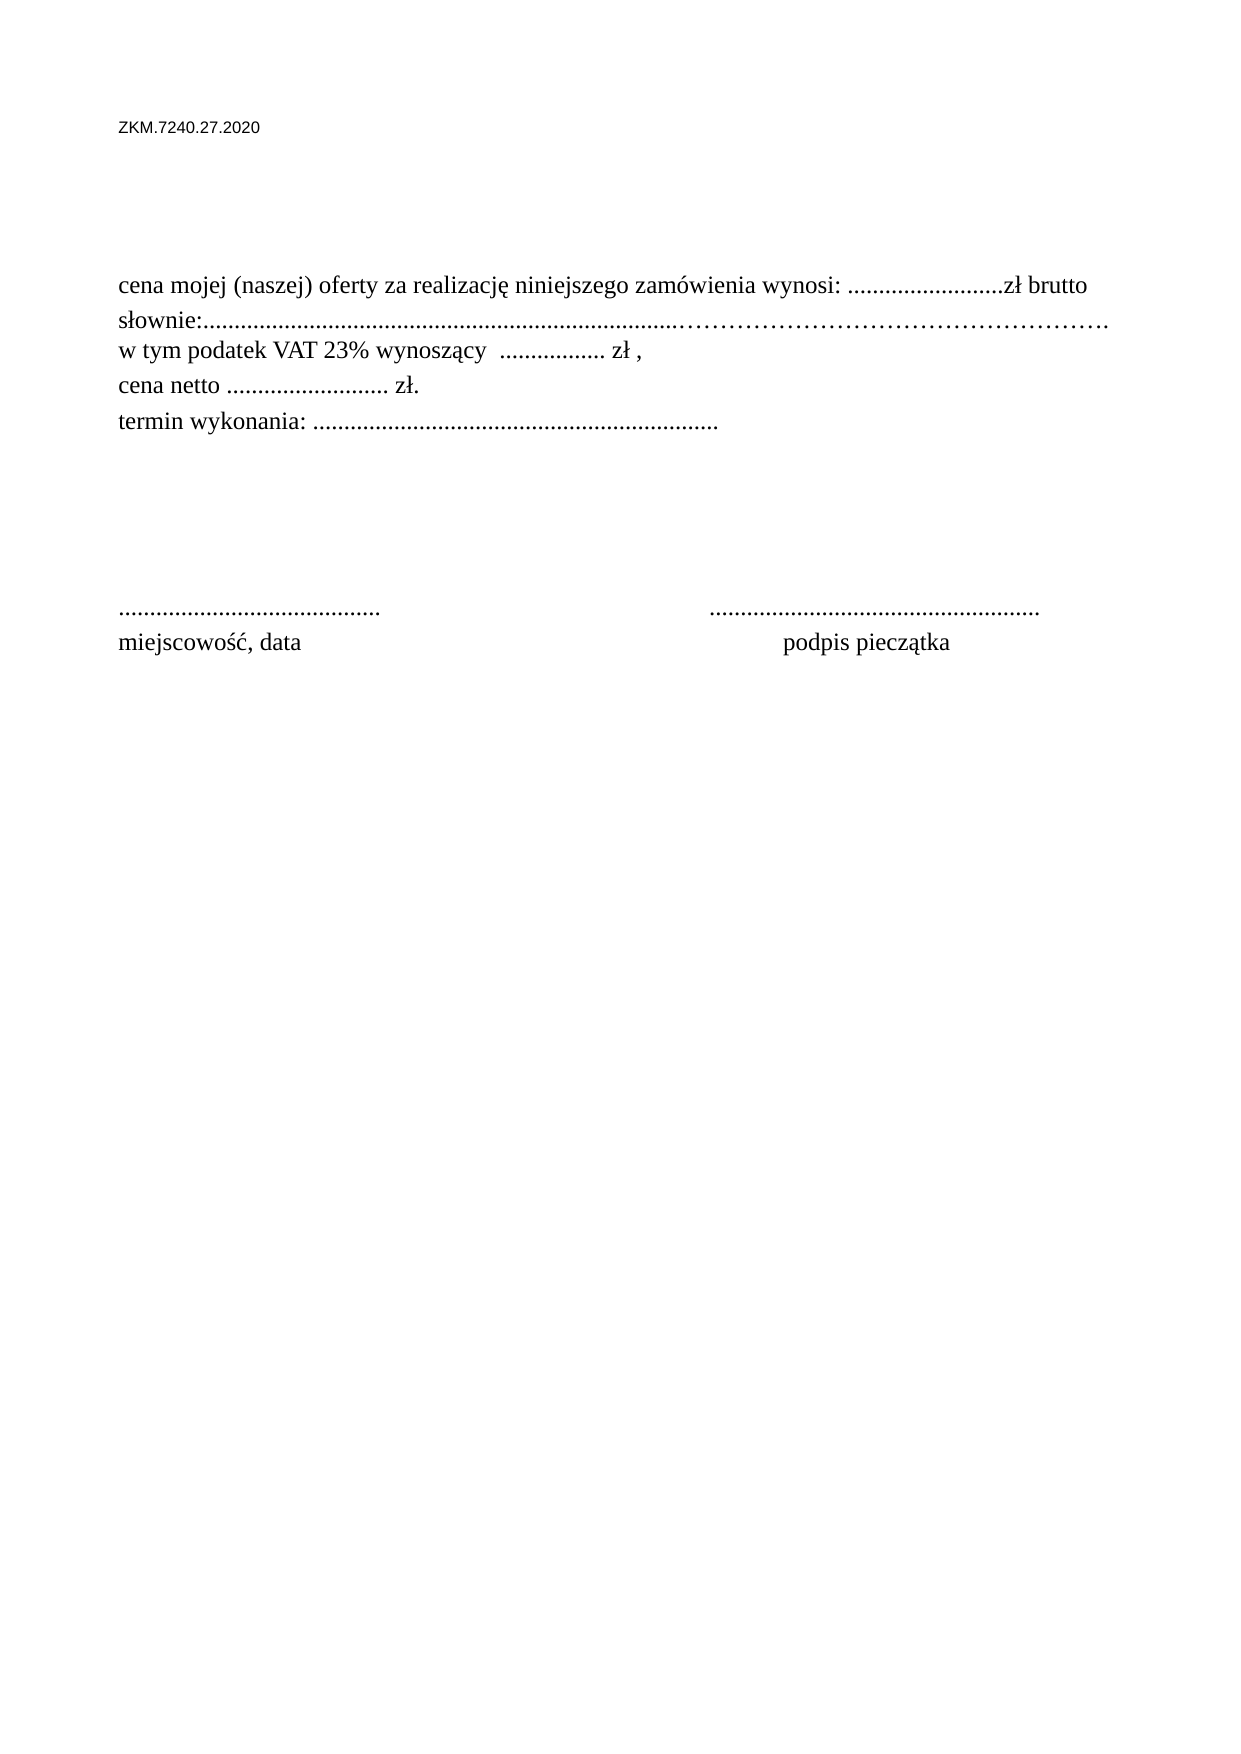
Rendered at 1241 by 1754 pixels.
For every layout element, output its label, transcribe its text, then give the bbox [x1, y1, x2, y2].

text cena mojej (naszej) oferty za realizację niniejszego zamówienia wynosi: .........................zł brutto [118, 269, 1122, 299]
text miejscowość, data podpis pieczątka [118, 626, 1122, 656]
text cena netto .......................... zł. [118, 369, 1122, 399]
text .......................................... ..................................................... [118, 592, 1122, 620]
text termin wykonania: ................................................................. [118, 405, 1122, 434]
text słownie:............................................................................……………………………………………. w tym podatek VAT 23% wynoszący ................. zł , [118, 305, 1122, 364]
